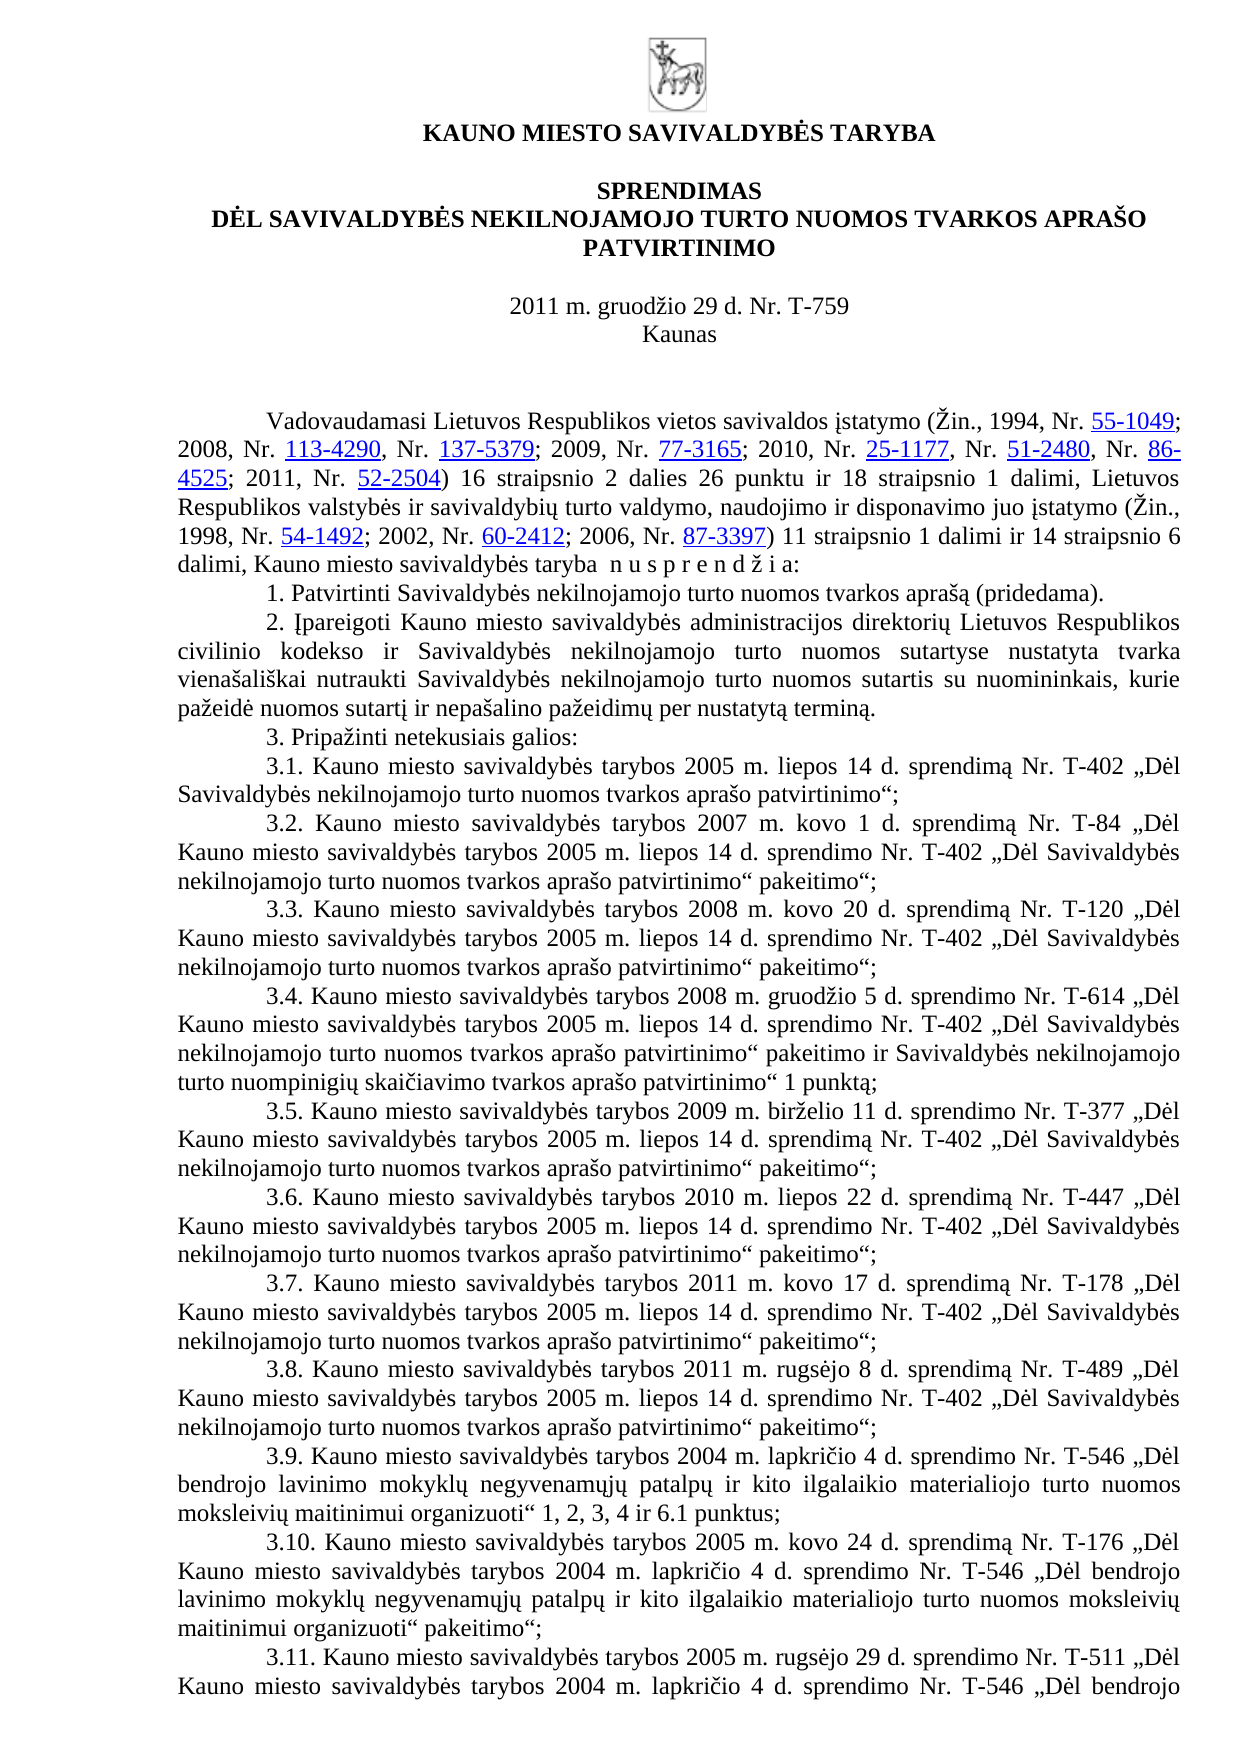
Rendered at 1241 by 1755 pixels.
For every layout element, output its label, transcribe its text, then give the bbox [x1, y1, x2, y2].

text 3.1. Kauno miesto savivaldybės tarybos 2005 m. liepos 14 d. sprendimą Nr. T-402 „Dėl Savivaldybės nekilnojamojo turto nuomos tvarkos aprašo patvirtinimo“; [177, 751, 1181, 808]
text 3.9. Kauno miesto savivaldybės tarybos 2004 m. lapkričio 4 d. sprendimo Nr. T-546 „Dėl bendrojo lavinimo mokyklų negyvenamųjų patalpų ir kito ilgalaikio materialiojo turto nuomos moksleivių maitinimui organizuoti“ 1, 2, 3, 4 ir 6.1 punktus; [177, 1441, 1181, 1527]
text Kaunas [177, 319, 1181, 348]
text KAUNO MIESTO SAVIVALDYBĖS TARYBA [177, 118, 1181, 147]
text 2. Įpareigoti Kauno miesto savivaldybės administracijos direktorių Lietuvos Respublikos civilinio kodekso ir Savivaldybės nekilnojamojo turto nuomos sutartyse nustatyta tvarka vienašališkai nutraukti Savivaldybės nekilnojamojo turto nuomos sutartis su nuomininkais, kurie pažeidė nuomos sutartį ir nepašalino pažeidimų per nustatytą terminą. [177, 607, 1181, 722]
text Vadovaudamasi Lietuvos Respublikos vietos savivaldos įstatymo (Žin., 1994, Nr. 55-1049; 2008, Nr. 113-4290, Nr. 137-5379; 2009, Nr. 77-3165; 2010, Nr. 25-1177, Nr. 51-2480, Nr. 86-4525; 2011, Nr. 52-2504) 16 straipsnio 2 dalies 26 punktu ir 18 straipsnio 1 dalimi, Lietuvos Respublikos valstybės ir savivaldybių turto valdymo, naudojimo ir disponavimo juo įstatymo (Žin., 1998, Nr. 54-1492; 2002, Nr. 60-2412; 2006, Nr. 87-3397) 11 straipsnio 1 dalimi ir 14 straipsnio 6 dalimi, Kauno miesto savivaldybės taryba n u s p r e n d ž i a: [177, 406, 1181, 578]
text 3.4. Kauno miesto savivaldybės tarybos 2008 m. gruodžio 5 d. sprendimo Nr. T-614 „Dėl Kauno miesto savivaldybės tarybos 2005 m. liepos 14 d. sprendimo Nr. T-402 „Dėl Savivaldybės nekilnojamojo turto nuomos tvarkos aprašo patvirtinimo“ pakeitimo ir Savivaldybės nekilnojamojo turto nuompinigių skaičiavimo tvarkos aprašo patvirtinimo“ 1 punktą; [177, 981, 1181, 1096]
text 3.7. Kauno miesto savivaldybės tarybos 2011 m. kovo 17 d. sprendimą Nr. T-178 „Dėl Kauno miesto savivaldybės tarybos 2005 m. liepos 14 d. sprendimo Nr. T-402 „Dėl Savivaldybės nekilnojamojo turto nuomos tvarkos aprašo patvirtinimo“ pakeitimo“; [177, 1268, 1181, 1354]
text 3.8. Kauno miesto savivaldybės tarybos 2011 m. rugsėjo 8 d. sprendimą Nr. T-489 „Dėl Kauno miesto savivaldybės tarybos 2005 m. liepos 14 d. sprendimo Nr. T-402 „Dėl Savivaldybės nekilnojamojo turto nuomos tvarkos aprašo patvirtinimo“ pakeitimo“; [177, 1354, 1181, 1441]
text 3.3. Kauno miesto savivaldybės tarybos 2008 m. kovo 20 d. sprendimą Nr. T-120 „Dėl Kauno miesto savivaldybės tarybos 2005 m. liepos 14 d. sprendimo Nr. T-402 „Dėl Savivaldybės nekilnojamojo turto nuomos tvarkos aprašo patvirtinimo“ pakeitimo“; [177, 894, 1181, 981]
text 3.6. Kauno miesto savivaldybės tarybos 2010 m. liepos 22 d. sprendimą Nr. T-447 „Dėl Kauno miesto savivaldybės tarybos 2005 m. liepos 14 d. sprendimo Nr. T-402 „Dėl Savivaldybės nekilnojamojo turto nuomos tvarkos aprašo patvirtinimo“ pakeitimo“; [177, 1182, 1181, 1268]
text 1. Patvirtinti Savivaldybės nekilnojamojo turto nuomos tvarkos aprašą (pridedama). [177, 578, 1181, 607]
text 3.11. Kauno miesto savivaldybės tarybos 2005 m. rugsėjo 29 d. sprendimo Nr. T-511 „Dėl Kauno miesto savivaldybės tarybos 2004 m. lapkričio 4 d. sprendimo Nr. T-546 „Dėl bendrojo [177, 1642, 1181, 1699]
text DĖL SAVIVALDYBĖS NEKILNOJAMOJO TURTO NUOMOS TVARKOS APRAŠO PATVIRTINIMO [177, 204, 1181, 262]
text 3.10. Kauno miesto savivaldybės tarybos 2005 m. kovo 24 d. sprendimą Nr. T-176 „Dėl Kauno miesto savivaldybės tarybos 2004 m. lapkričio 4 d. sprendimo Nr. T-546 „Dėl bendrojo lavinimo mokyklų negyvenamųjų patalpų ir kito ilgalaikio materialiojo turto nuomos moksleivių maitinimui organizuoti“ pakeitimo“; [177, 1527, 1181, 1642]
text 2011 m. gruodžio 29 d. Nr. T-759 [177, 291, 1181, 319]
text 3.5. Kauno miesto savivaldybės tarybos 2009 m. birželio 11 d. sprendimo Nr. T-377 „Dėl Kauno miesto savivaldybės tarybos 2005 m. liepos 14 d. sprendimą Nr. T-402 „Dėl Savivaldybės nekilnojamojo turto nuomos tvarkos aprašo patvirtinimo“ pakeitimo“; [177, 1096, 1181, 1182]
text SPRENDIMAS [177, 176, 1181, 204]
text 3.2. Kauno miesto savivaldybės tarybos 2007 m. kovo 1 d. sprendimą Nr. T-84 „Dėl Kauno miesto savivaldybės tarybos 2005 m. liepos 14 d. sprendimo Nr. T-402 „Dėl Savivaldybės nekilnojamojo turto nuomos tvarkos aprašo patvirtinimo“ pakeitimo“; [177, 808, 1181, 894]
text 3. Pripažinti netekusiais galios: [266, 722, 1181, 751]
